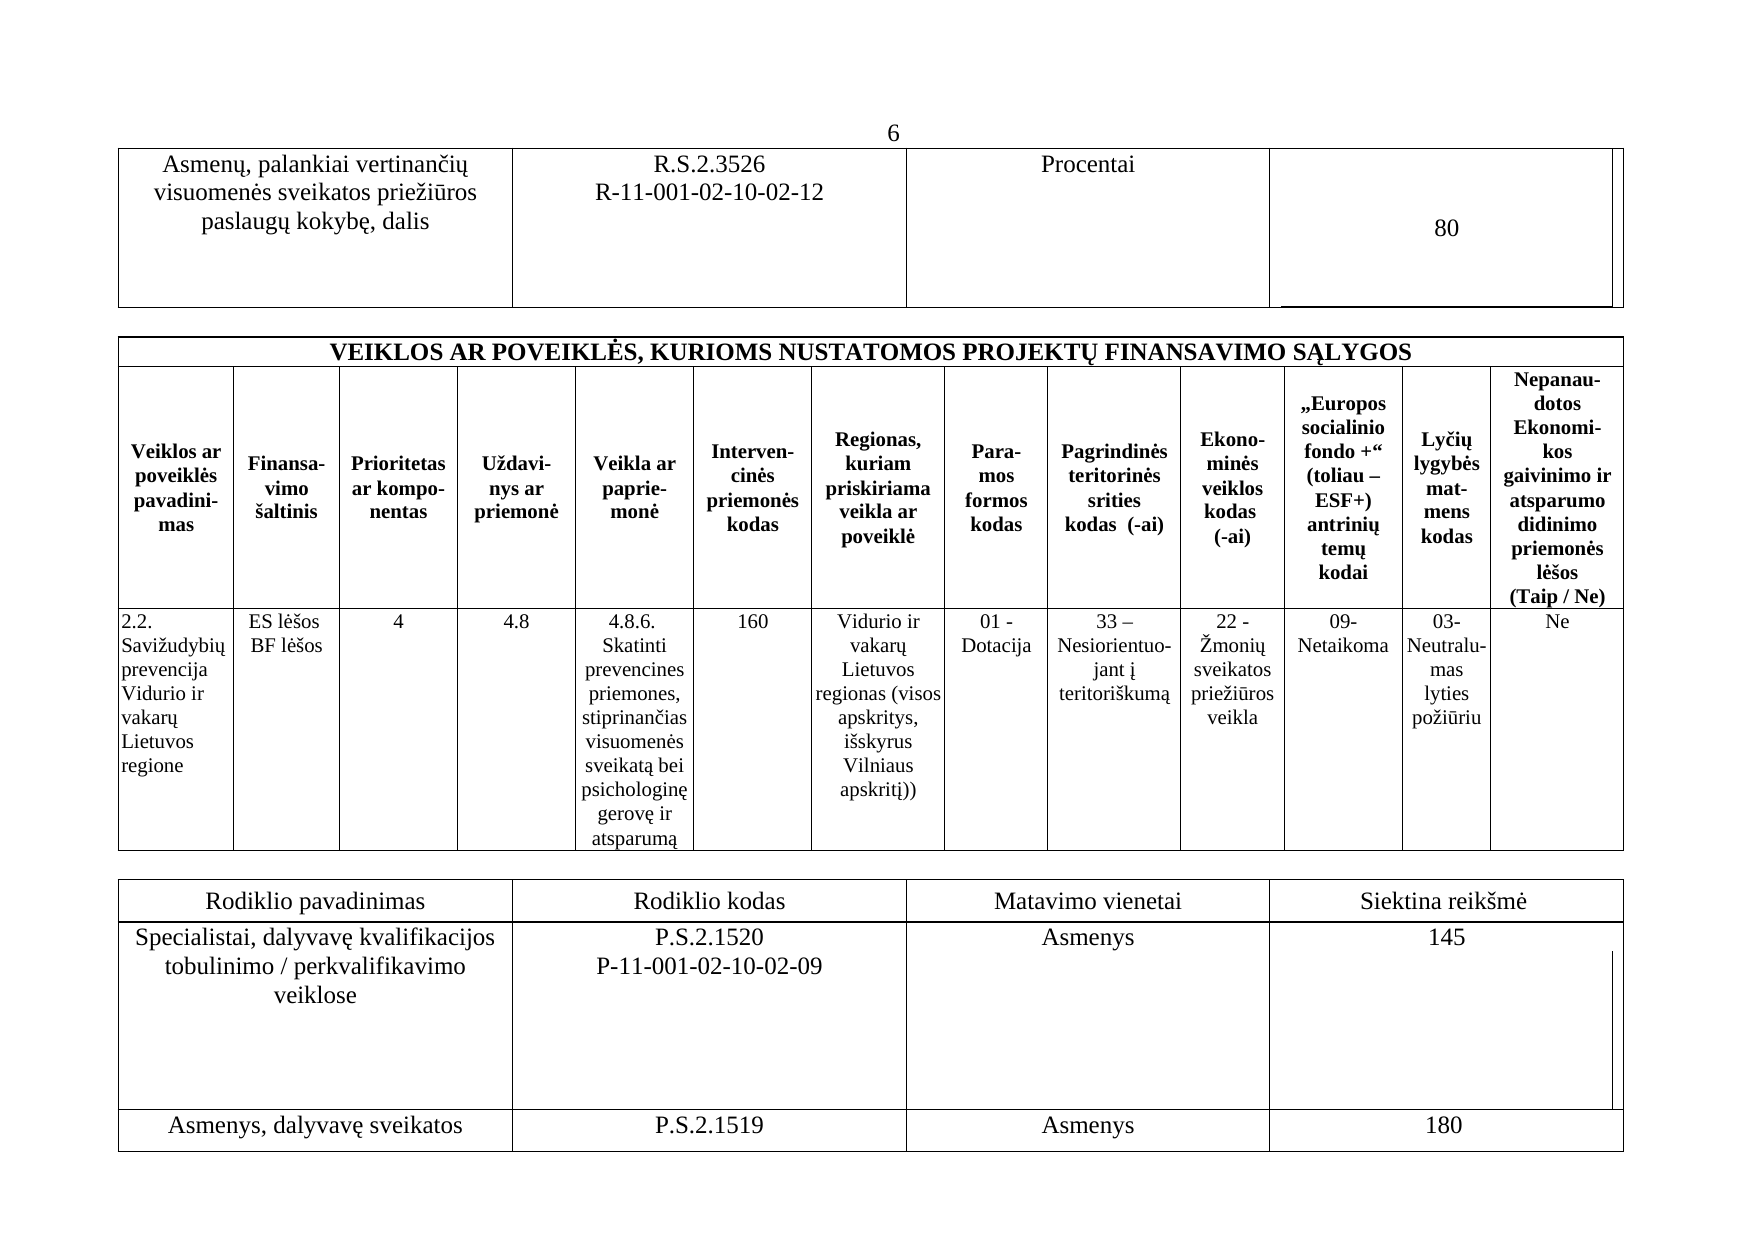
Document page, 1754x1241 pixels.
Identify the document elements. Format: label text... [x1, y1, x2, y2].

table_cell Nepanau-dotos Ekonomi-kos gaivinimo ir atsparumo didinimo priemonės lėšos (Taip / Ne) [1491, 367, 1623, 608]
table_cell 4 [340, 609, 457, 849]
table_header Rodiklio pavadinimas [119, 880, 512, 921]
table_cell Uždavi-nys ar priemonė [458, 367, 575, 608]
table_cell 80 [1270, 149, 1612, 307]
table_cell Para-mos formos kodas [945, 367, 1047, 608]
table_cell 01 - Dotacija [945, 609, 1047, 849]
table_cell Pagrindinės teritorinės srities kodas (-ai) [1048, 367, 1180, 608]
table_cell 2.2. Savižudybių prevencija Vidurio ir vakarų Lietuvos regione [119, 609, 233, 849]
table_cell Lyčių lygybės mat-mens kodas [1403, 367, 1490, 608]
table_cell 4.8.6. Skatinti prevencines priemones, stiprinančias visuomenės sveikatą bei psichologinę gerovę ir atsparumą [576, 609, 693, 849]
table_cell 160 [694, 609, 811, 849]
table_cell Asmenų, palankiai vertinančių visuomenės sveikatos priežiūros paslaugų kokybę, dalis [119, 149, 512, 307]
table_cell Veiklos ar poveiklės pavadini-mas [119, 367, 233, 608]
table_cell Vidurio ir vakarų Lietuvos regionas (visos apskritys, išskyrus Vilniaus apskritį)) [812, 609, 944, 849]
table_cell 09- Netaikoma [1285, 609, 1402, 849]
table_cell P.S.2.1520 P-11-001-02-10-02-09 [513, 923, 906, 1109]
table_cell P.S.2.1519 [513, 1110, 906, 1151]
table_cell ES lėšos BF lėšos [234, 609, 339, 849]
table_cell Procentai [907, 149, 1269, 307]
table_cell Interven-cinės priemonės kodas [694, 367, 811, 608]
table_cell 22 - Žmonių sveikatos priežiūros veikla [1181, 609, 1284, 849]
table_header VEIKLOS AR POVEIKLĖS, KURIOMS NUSTATOMOS PROJEKTŲ FINANSAVIMO SĄLYGOS [119, 338, 1623, 366]
table_cell Ne [1491, 609, 1623, 849]
table_cell Asmenys, dalyvavę sveikatos [119, 1110, 512, 1151]
table_cell 03- Neutralu-mas lyties požiūriu [1403, 609, 1490, 849]
table_cell 33 – Nesiorientuo-jant į teritoriškumą [1048, 609, 1180, 849]
table_cell Ekono-minės veiklos kodas (-ai) [1181, 367, 1284, 608]
table_cell [1613, 149, 1623, 307]
table_cell R.S.2.3526 R-11-001-02-10-02-12 [513, 149, 906, 307]
table_cell 145 [1270, 923, 1623, 1109]
table_cell 4.8 [458, 609, 575, 849]
table_cell Finansa-vimo šaltinis [234, 367, 339, 608]
table_cell Asmenys [907, 1110, 1269, 1151]
table_cell 180 [1270, 1110, 1623, 1151]
table_header Matavimo vienetai [907, 880, 1269, 921]
table_cell „Europos socialinio fondo +“ (toliau – ESF+) antrinių temų kodai [1285, 367, 1402, 608]
table_cell Regionas, kuriam priskiriama veikla ar poveiklė [812, 367, 944, 608]
table_header Rodiklio kodas [513, 880, 906, 921]
table_cell Asmenys [907, 923, 1269, 1109]
table_cell Prioritetas ar kompo-nentas [340, 367, 457, 608]
table_header Siektina reikšmė [1270, 880, 1623, 921]
table_cell Veikla ar paprie-monė [576, 367, 693, 608]
table_cell Specialistai, dalyvavę kvalifikacijos tobulinimo / perkvalifikavimo veiklose [119, 923, 512, 1109]
